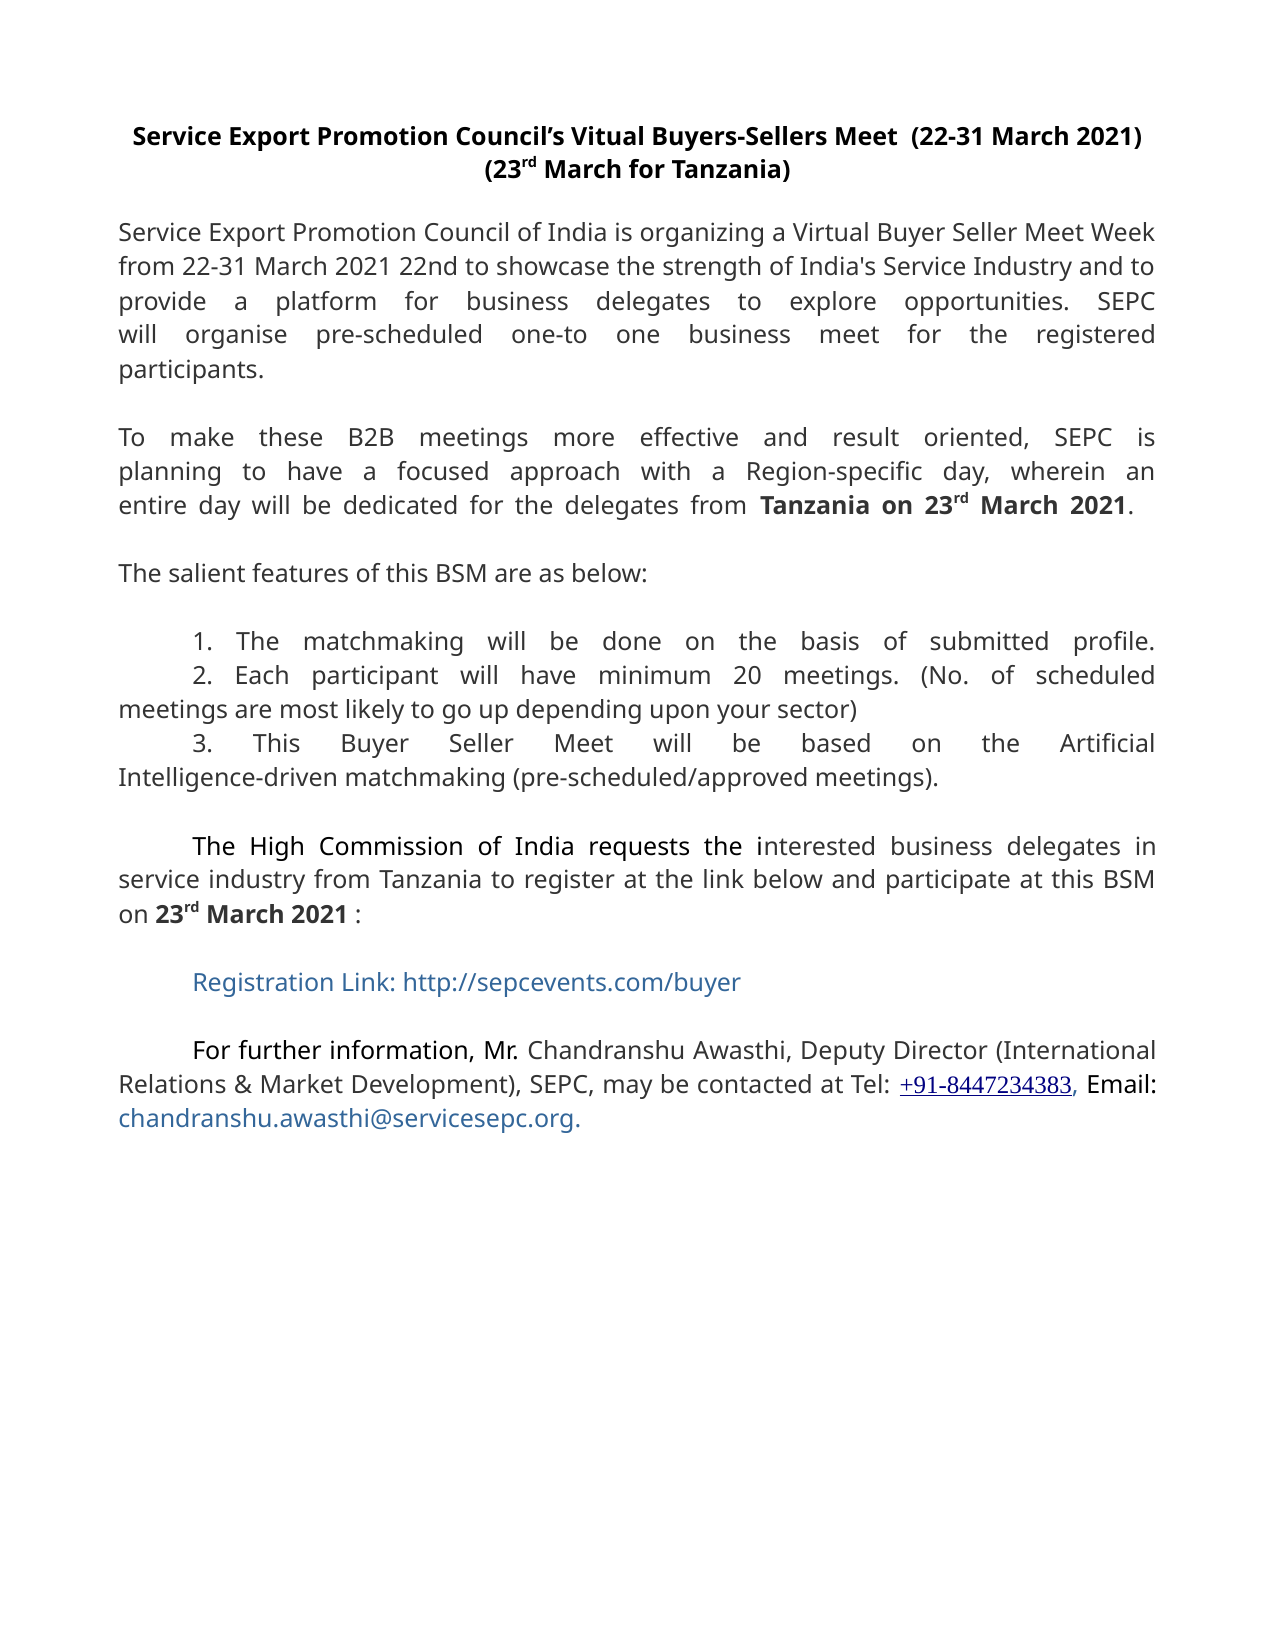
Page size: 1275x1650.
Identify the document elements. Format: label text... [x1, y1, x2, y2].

text Service Export Promotion Council’s Vitual Buyers-Sellers Meet (22-31 March 2021) [118, 118, 1157, 152]
text For further information, Mr. Chandranshu Awasthi, Deputy Director (International Relations & Market Development), SEPC, may be contacted at Tel: +91-8447234383, Email: chandranshu.awasthi@servicesepc.org. [118, 998, 1157, 1135]
text 3. This Buyer Seller Meet will be based on the Artificial Intelligence-driven matchmaking (pre-scheduled/approved meetings). [118, 726, 1157, 794]
text Registration Link: http://sepcevents.com/buyer [118, 964, 1157, 998]
text To make these B2B meetings more effective and result oriented, SEPC is planning to have a focused approach with a Region-specific day, wherein an entire day will be dedicated for the delegates from Tanzania on 23rd March 2021. The salient features of this BSM are as below: [118, 385, 1157, 590]
text (23rd March for Tanzania) [118, 152, 1157, 215]
text The High Commission of India requests the interested business delegates in service industry from Tanzania to register at the link below and participate at this BSM on 23rd March 2021 : [118, 794, 1157, 930]
text Service Export Promotion Council of India is organizing a Virtual Buyer Seller Meet Week from 22-31 March 2021 22nd to showcase the strength of India's Service Industry and to provide a platform for business delegates to explore opportunities. SEPC will organise pre-scheduled one-to one business meet for the registered participants. [118, 215, 1157, 385]
text 1. The matchmaking will be done on the basis of submitted profile. 2. Each participant will have minimum 20 meetings. (No. of scheduled meetings are most likely to go up depending upon your sector) [118, 624, 1157, 726]
